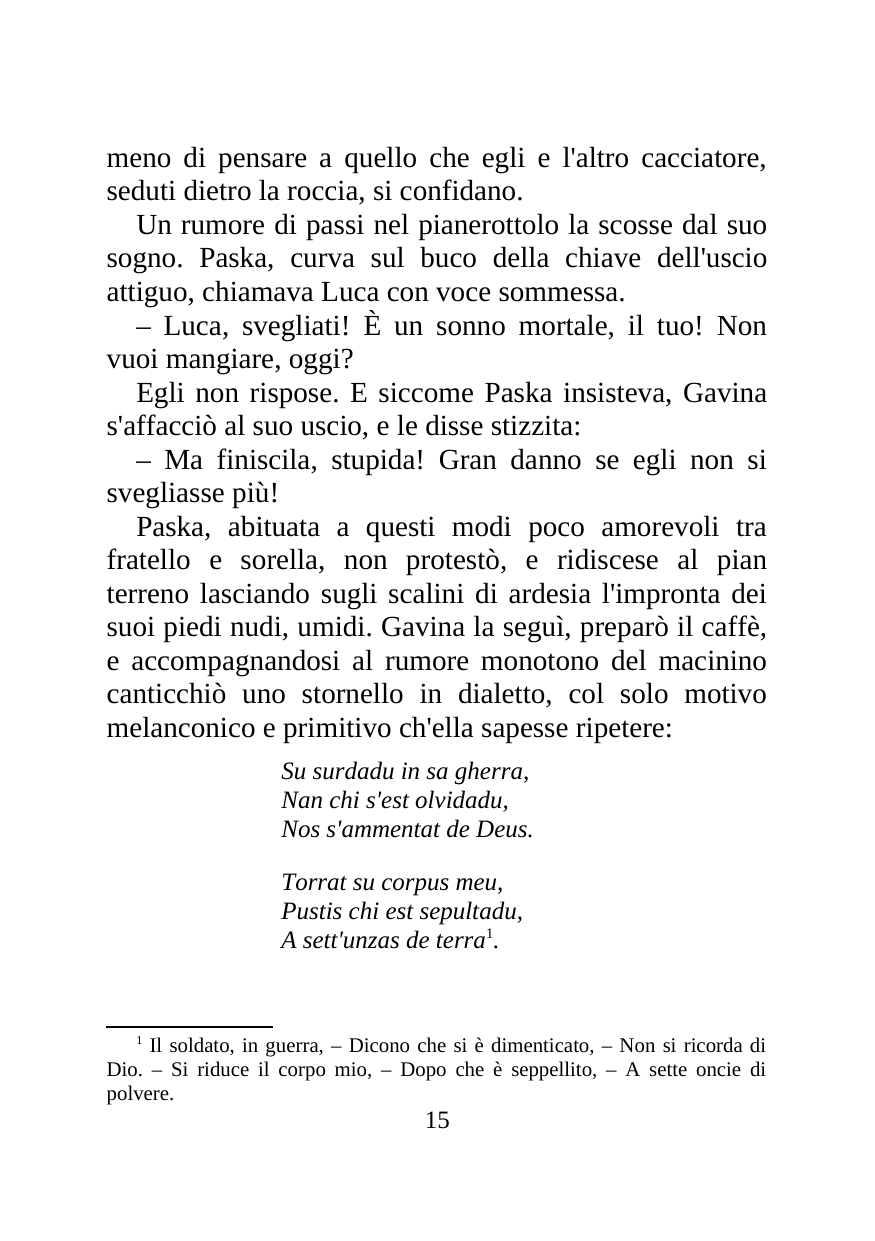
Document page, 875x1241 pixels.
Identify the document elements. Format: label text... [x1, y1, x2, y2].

text – Luca, svegliati! È un sonno mortale, il tuo! Non vuoi mangiare, oggi? [106, 308, 768, 375]
text – Ma finiscila, stupida! Gran danno se egli non si svegliasse più! [106, 442, 768, 509]
text Il soldato, in guerra, – Dicono che si è dimenticato, – Non si ricorda di Dio. – Si riduce il corpo mio, – Dopo che è seppellito, – A sette oncie di polvere. [106, 1033, 768, 1105]
text Un rumore di passi nel pianerottolo la scosse dal suo sogno. Paska, curva sul buco della chiave dell'uscio attiguo, chiamava Luca con voce sommessa. [106, 207, 768, 308]
text meno di pensare a quello che egli e l'altro cacciatore, seduti dietro la roccia, si confidano. [106, 140, 768, 207]
text Egli non rispose. E siccome Paska insisteva, Gavina s'affacciò al suo uscio, e le disse stizzita: [106, 375, 768, 442]
text Torrat su corpus meu, Pustis chi est sepultadu, A sett'unzas de terra. [281, 867, 768, 954]
text Su surdadu in sa gherra, Nan chi s'est olvidadu, Nos s'ammentat de Deus. [281, 756, 768, 842]
text Paska, abituata a questi modi poco amorevoli tra fratello e sorella, non protestò, e ridiscese al pian terreno lasciando sugli scalini di ardesia l'impronta dei suoi piedi nudi, umidi. Gavina la seguì, preparò il caffè, e accompagnandosi al rumore monotono del macinino canticchiò uno stornello in dialetto, col solo motivo melanconico e primitivo ch'ella sapesse ripetere: [106, 509, 768, 744]
